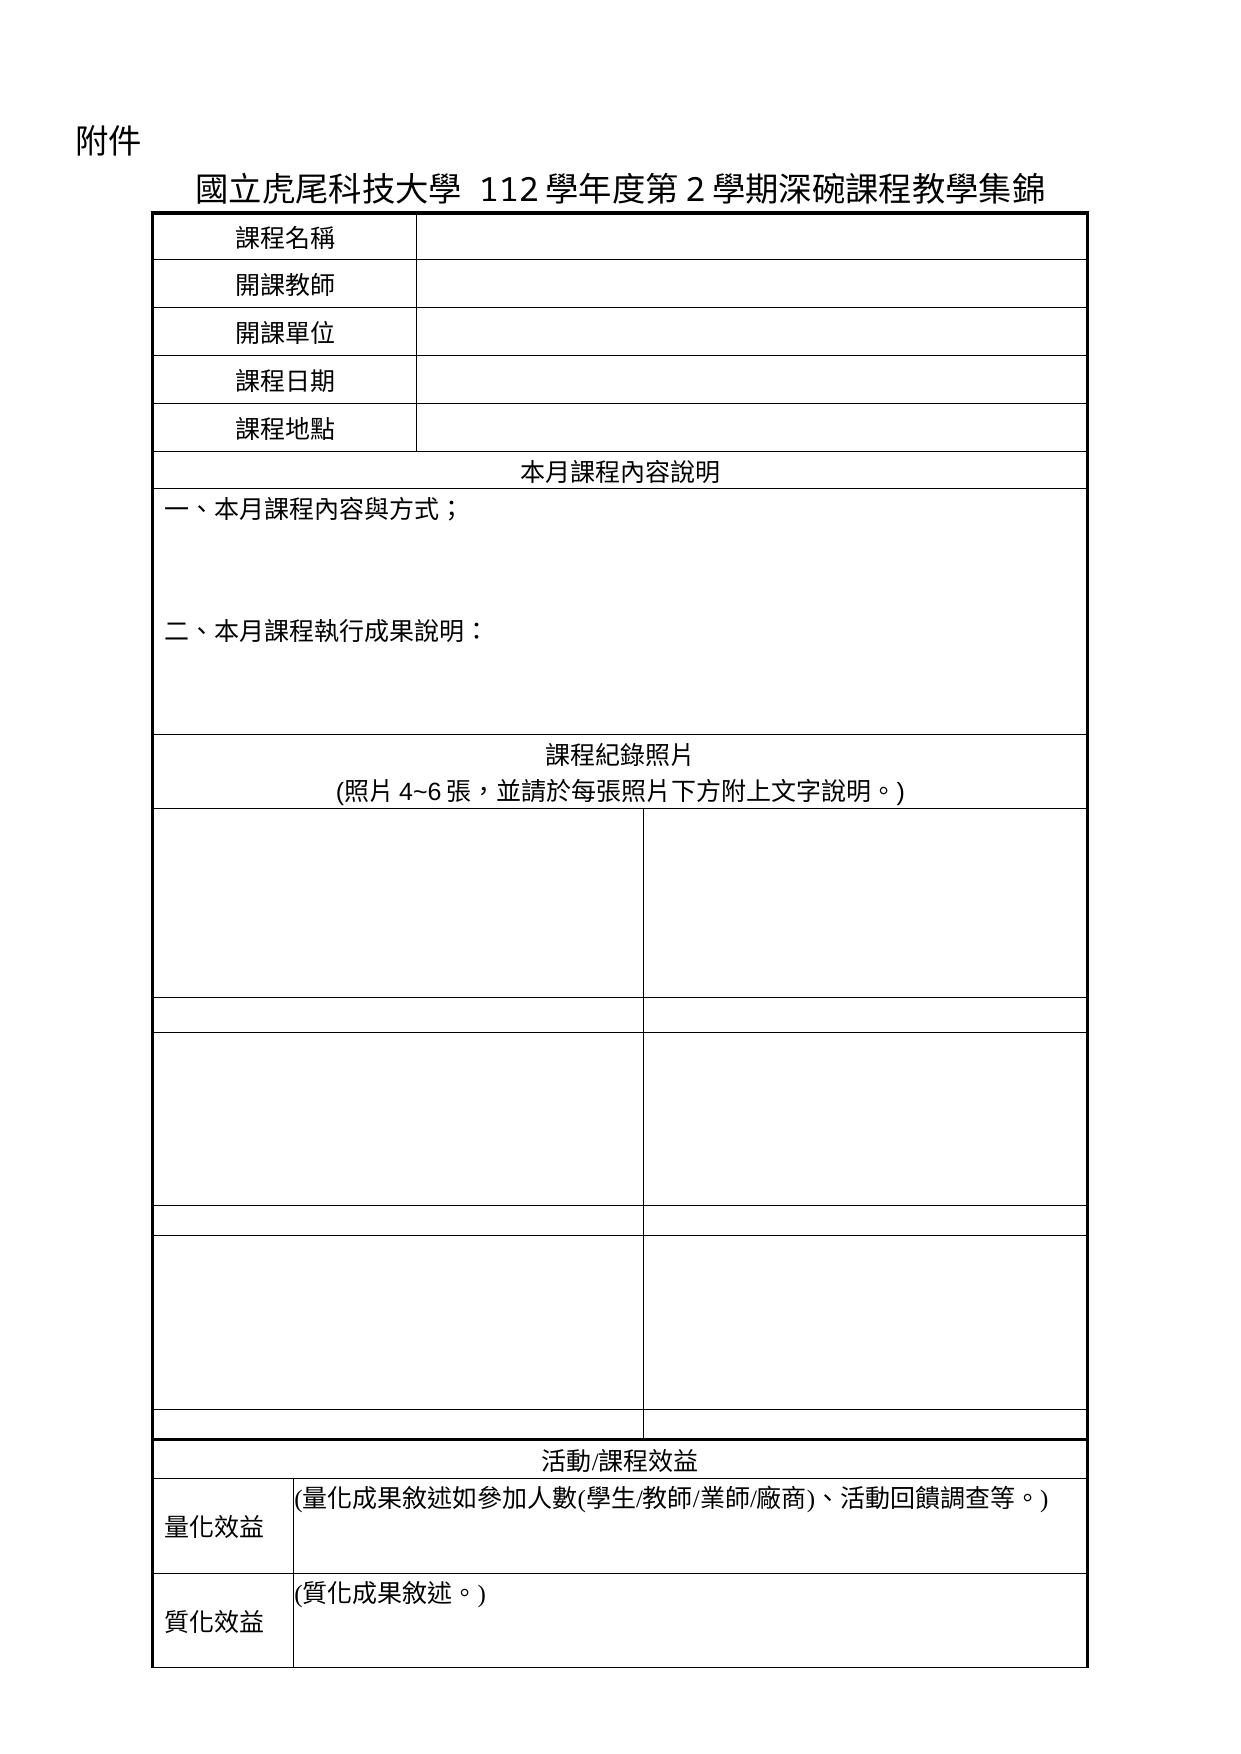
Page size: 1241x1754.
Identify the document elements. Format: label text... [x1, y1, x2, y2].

table_cell 開課單位 [154, 308, 416, 355]
table_cell [644, 1033, 1086, 1205]
table_cell 課程紀錄照片 (照片4~6張，並請於每張照片下方附上文字說明。) [154, 735, 1086, 808]
table_cell [154, 998, 643, 1032]
table_cell 量化效益 [154, 1479, 293, 1572]
table_cell [644, 1410, 1086, 1438]
table_cell [644, 1206, 1086, 1235]
table_cell 本月課程內容說明 [154, 452, 1086, 488]
table_cell [644, 1236, 1086, 1408]
table_cell 一、本月課程內容與方式； 二、本月課程執行成果說明： [154, 489, 1086, 734]
text 國立虎尾科技大學 112學年度第2學期深碗課程教學集錦 [75, 163, 1165, 211]
table_cell [417, 308, 1086, 355]
table_cell [417, 404, 1086, 451]
table_cell [417, 356, 1086, 403]
table_cell [644, 809, 1086, 997]
text 附件 [75, 115, 1165, 163]
table_cell [644, 998, 1086, 1032]
table_cell (量化成果敘述如參加人數(學生/教師/業師/廠商)、活動回饋調查等。) [294, 1479, 1086, 1572]
table_cell [154, 809, 643, 997]
table_cell 質化效益 [154, 1574, 293, 1667]
table_cell 活動/課程效益 [154, 1441, 1086, 1478]
table_header [417, 215, 1086, 259]
table_cell [154, 1033, 643, 1205]
table_cell 開課教師 [154, 260, 416, 307]
table_cell [417, 260, 1086, 307]
table_cell (質化成果敘述。) [294, 1574, 1086, 1667]
table_cell 課程日期 [154, 356, 416, 403]
table_cell [154, 1236, 643, 1408]
table_cell [154, 1206, 643, 1235]
table_cell 課程地點 [154, 404, 416, 451]
table_header 課程名稱 [154, 215, 416, 259]
table_cell [154, 1410, 643, 1438]
